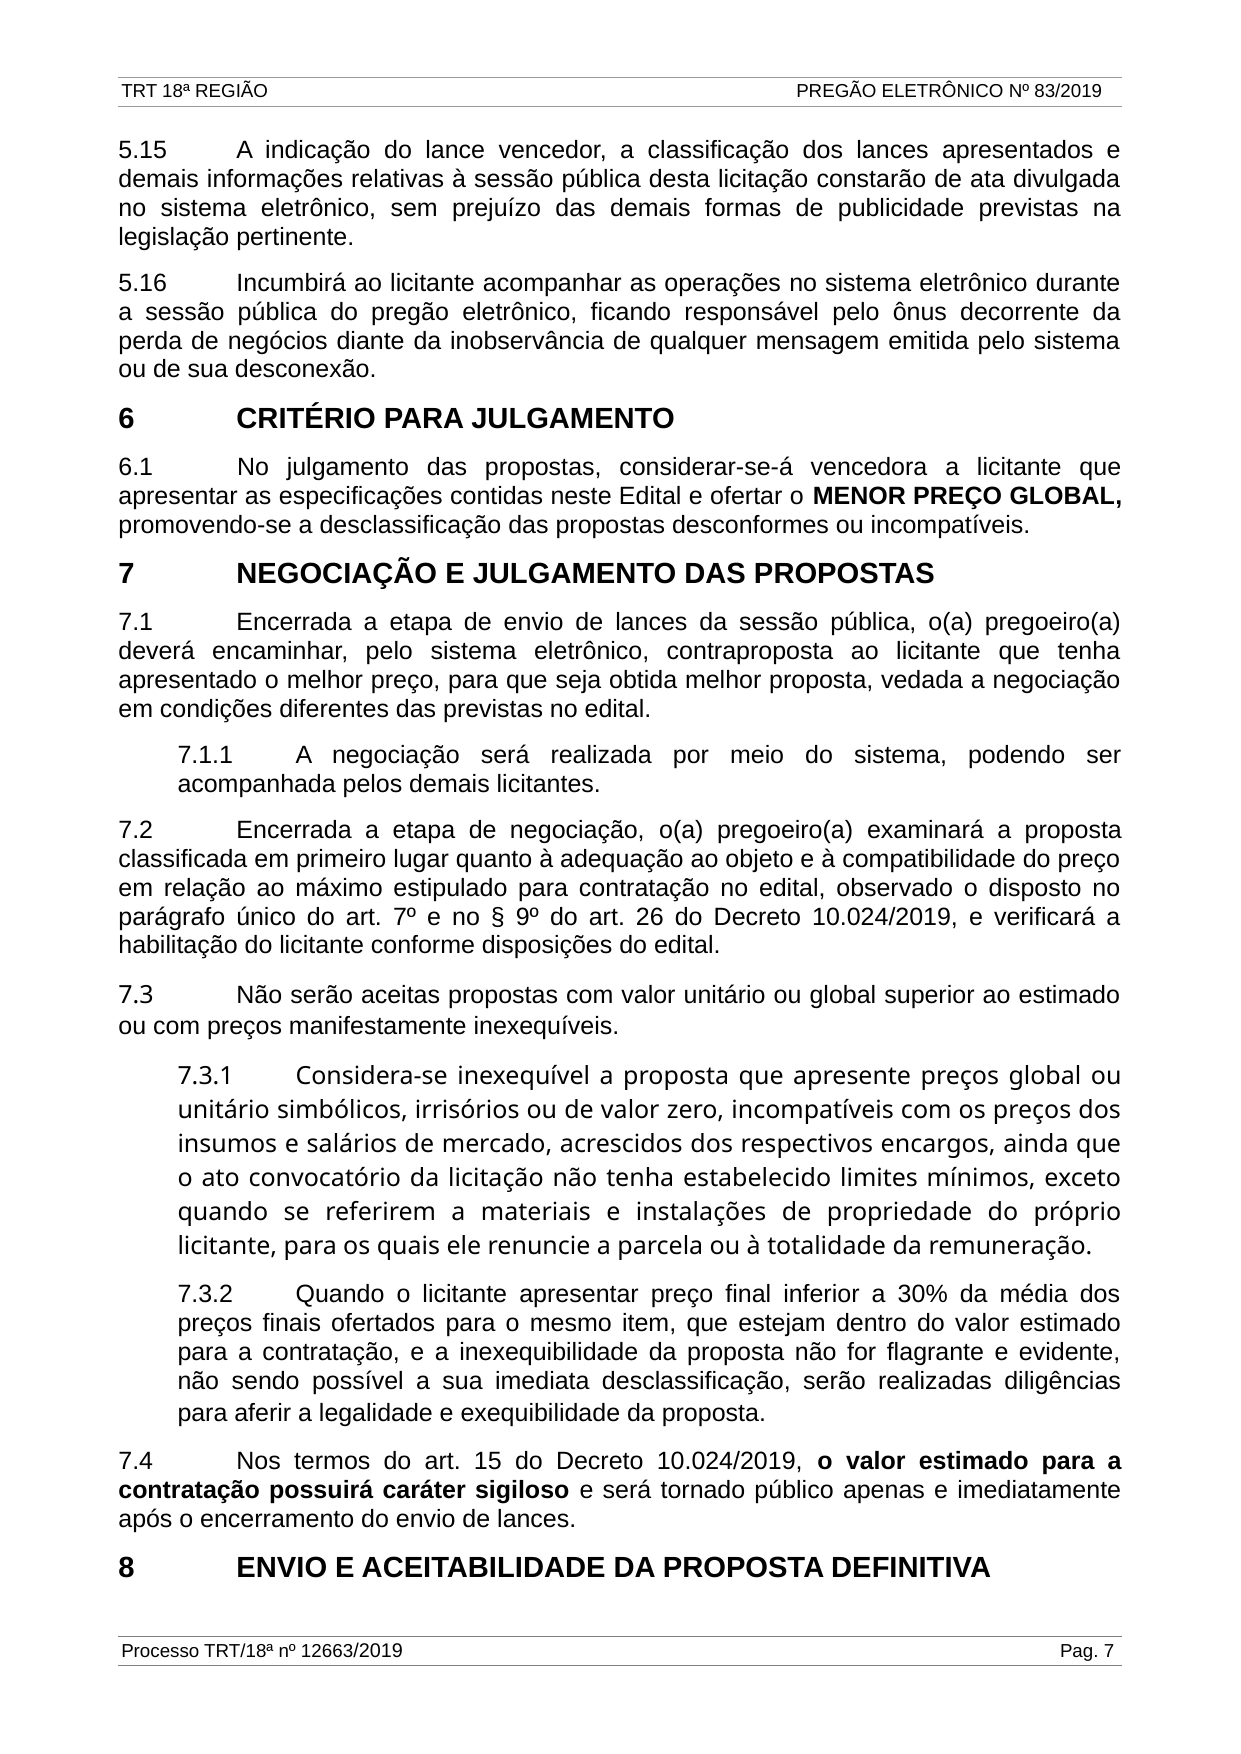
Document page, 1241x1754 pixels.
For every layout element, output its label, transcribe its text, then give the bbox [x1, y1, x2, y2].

text 6.1 No julgamento das propostas, considerar-se-á vencedora a licitante que apresentar as especificações contidas neste Edital e ofertar o MENOR PREÇO GLOBAL, promovendo-se a desclassificação das propostas desconformes ou incompatíveis. [118, 452, 1122, 538]
text 6 CRITÉRIO PARA JULGAMENTO [118, 401, 1122, 434]
text 5.15 A indicação do lance vencedor, a classificação dos lances apresentados e demais informações relativas à sessão pública desta licitação constarão de ata divulgada no sistema eletrônico, sem prejuízo das demais formas de publicidade previstas na legislação pertinente. [118, 136, 1122, 251]
text 7 NEGOCIAÇÃO E JULGAMENTO DAS PROPOSTAS [118, 556, 1122, 590]
text 8 ENVIO E ACEITABILIDADE DA PROPOSTA DEFINITIVA [118, 1550, 1122, 1584]
text 7.1.1 A negociação será realizada por meio do sistema, podendo ser acompanhada pelos demais licitantes. [177, 740, 1122, 798]
text 5.16 Incumbirá ao licitante acompanhar as operações no sistema eletrônico durante a sessão pública do pregão eletrônico, ficando responsável pelo ônus decorrente da perda de negócios diante da inobservância de qualquer mensagem emitida pelo sistema ou de sua desconexão. [118, 268, 1122, 383]
text 7.1 Encerrada a etapa de envio de lances da sessão pública, o(a) pregoeiro(a) deverá encaminhar, pelo sistema eletrônico, contraproposta ao licitante que tenha apresentado o melhor preço, para que seja obtida melhor proposta, vedada a negociação em condições diferentes das previstas no edital. [118, 607, 1122, 722]
text 7.4 Nos termos do art. 15 do Decreto 10.024/2019, o valor estimado para a contratação possuirá caráter sigiloso e será tornado público apenas e imediatamente após o encerramento do envio de lances. [118, 1446, 1122, 1532]
text 7.3.1 Considera-se inexequível a proposta que apresente preços global ou unitário simbólicos, irrisórios ou de valor zero, incompatíveis com os preços dos insumos e salários de mercado, acrescidos dos respectivos encargos, ainda que o ato convocatório da licitação não tenha estabelecido limites mínimos, exceto quando se referirem a materiais e instalações de propriedade do próprio licitante, para os quais ele renuncie a parcela ou à totalidade da remuneração. [177, 1057, 1122, 1262]
text 7.3.2 Quando o licitante apresentar preço final inferior a 30% da média dos preços finais ofertados para o mesmo item, que estejam dentro do valor estimado para a contratação, e a inexequibilidade da proposta não for flagrante e evidente, não sendo possível a sua imediata desclassificação, serão realizadas diligências para aferir a legalidade e exequibilidade da proposta. [177, 1279, 1122, 1428]
text 7.3 Não serão aceitas propostas com valor unitário ou global superior ao estimado ou com preços manifestamente inexequíveis. [118, 977, 1122, 1039]
text 7.2 Encerrada a etapa de negociação, o(a) pregoeiro(a) examinará a proposta classificada em primeiro lugar quanto à adequação ao objeto e à compatibilidade do preço em relação ao máximo estipulado para contratação no edital, observado o disposto no parágrafo único do art. 7º e no § 9º do art. 26 do Decreto 10.024/2019, e verificará a habilitação do licitante conforme disposições do edital. [118, 815, 1122, 959]
